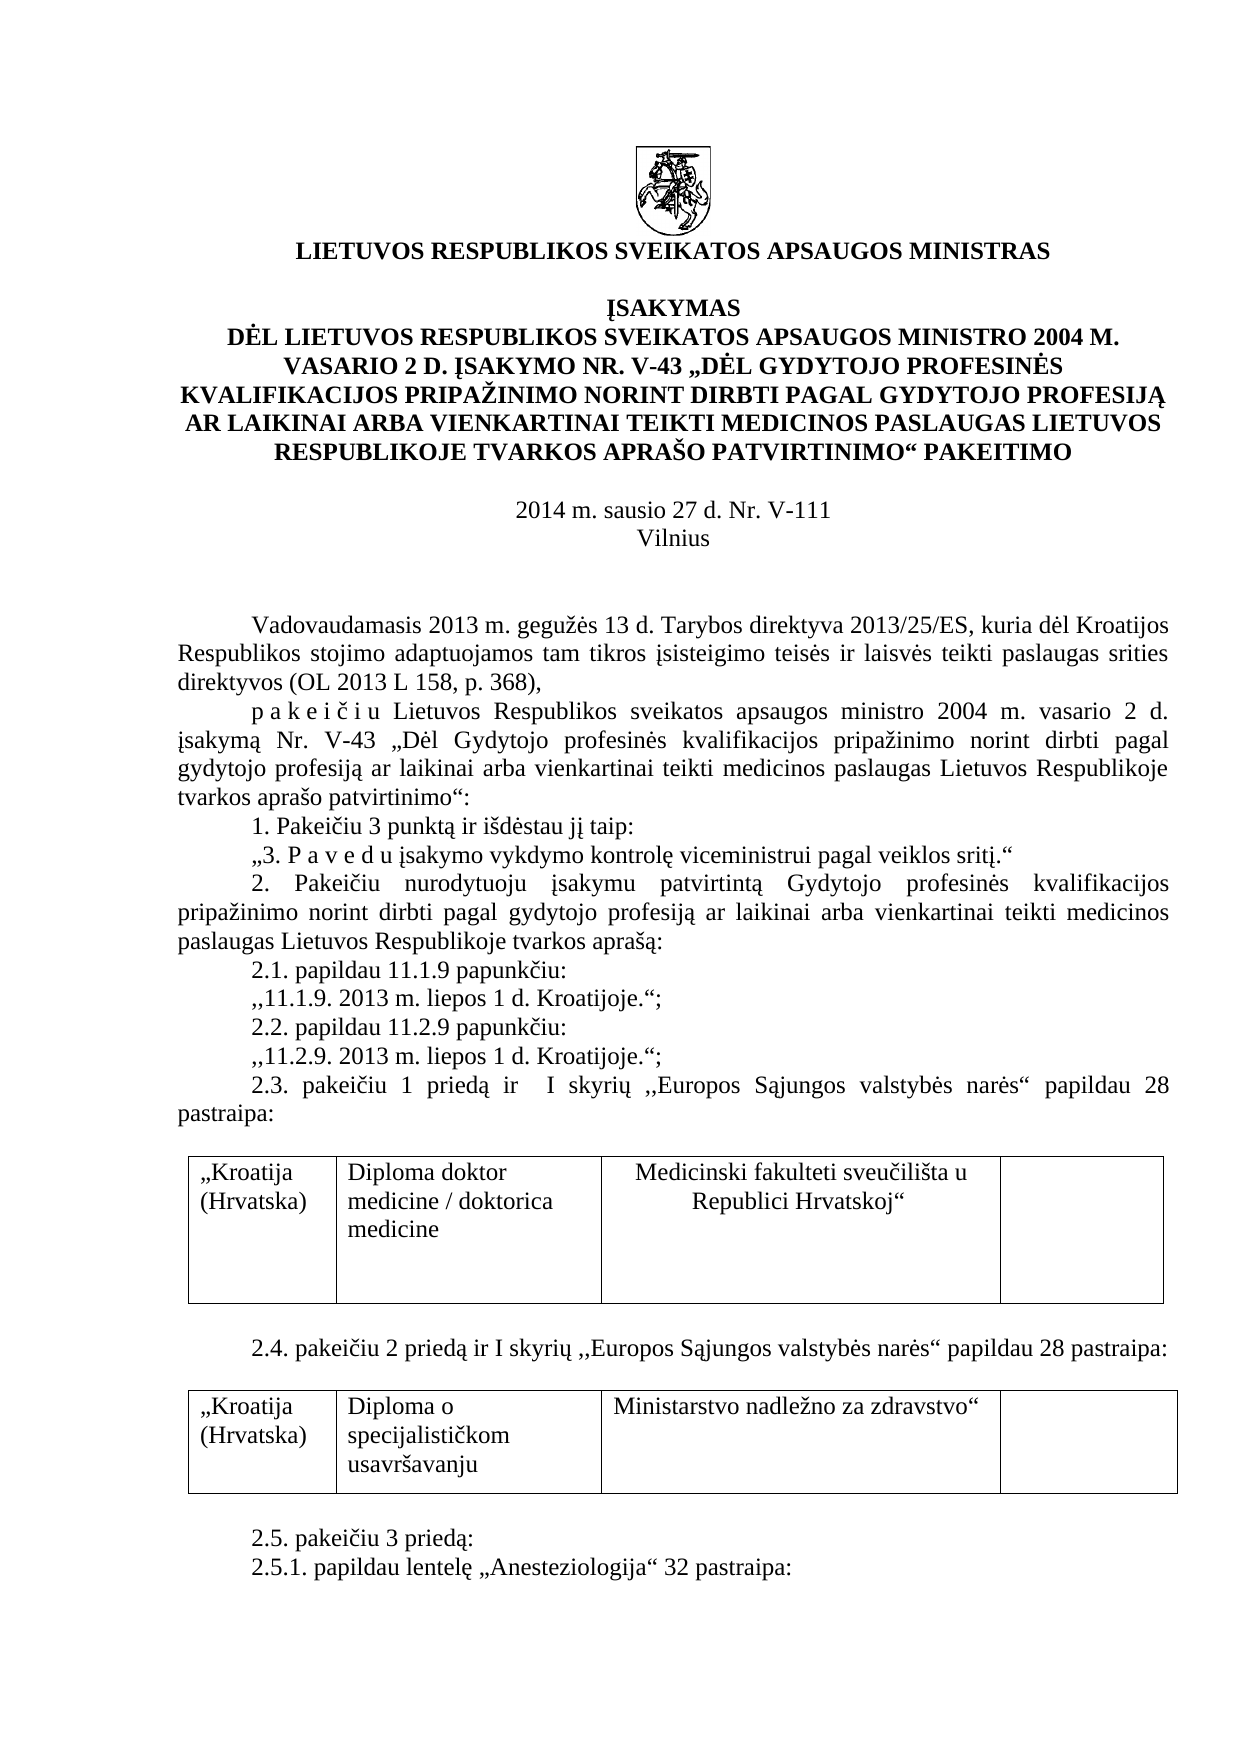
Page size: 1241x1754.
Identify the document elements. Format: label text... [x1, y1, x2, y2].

table_header Ministarstvo nadležno za zdravstvo“ [602, 1391, 1000, 1493]
text 2.2. papildau 11.2.9 papunkčiu: [177, 1012, 1169, 1041]
text 1. Pakeičiu 3 punktą ir išdėstau jį taip: [251, 811, 1169, 840]
text ,,11.2.9. 2013 m. liepos 1 d. Kroatijoje.“; [177, 1041, 1169, 1070]
table_header Diploma doktor medicine / doktorica medicine [337, 1157, 601, 1303]
table_header „Kroatija (Hrvatska) [189, 1391, 336, 1493]
text 2.1. papildau 11.1.9 papunkčiu: [177, 955, 1169, 983]
text 2.5. pakeičiu 3 priedą: [177, 1523, 1169, 1552]
text 2.5.1. papildau lentelę „Anesteziologija“ 32 pastraipa: [177, 1552, 1169, 1580]
table_header Diploma o specijalističkom usavršavanju [337, 1391, 601, 1493]
table_header [1001, 1157, 1163, 1303]
table_header Medicinski fakulteti sveučilišta u Republici Hrvatskoj“ [602, 1157, 1000, 1303]
text 2. Pakeičiu nurodytuoju įsakymu patvirtintą Gydytojo profesinės kvalifikacijos pripažinimo norint dirbti pagal gydytojo profesiją ar laikinai arba vienkartinai teikti medicinos paslaugas Lietuvos Respublikoje tvarkos aprašą: [177, 868, 1169, 955]
text „3. P a v e d u įsakymo vykdymo kontrolę viceministrui pagal veiklos sritį.“ [177, 840, 1169, 868]
text ĮSAKYMAS [177, 293, 1169, 322]
text p a k e i č i u Lietuvos Respublikos sveikatos apsaugos ministro 2004 m. vasario 2 d. įsakymą Nr. V-43 „Dėl Gydytojo profesinės kvalifikacijos pripažinimo norint dirbti pagal gydytojo profesiją ar laikinai arba vienkartinai teikti medicinos paslaugas Lietuvos Respublikoje tvarkos aprašo patvirtinimo“: [177, 696, 1169, 811]
table_header „Kroatija (Hrvatska) [189, 1157, 336, 1303]
table_header [1001, 1391, 1177, 1493]
text Vadovaudamasis 2013 m. gegužės 13 d. Tarybos direktyva 2013/25/ES, kuria dėl Kroatijos Respublikos stojimo adaptuojamos tam tikros įsisteigimo teisės ir laisvės teikti paslaugas srities direktyvos (OL 2013 L 158, p. 368), [177, 610, 1169, 696]
text 2.4. pakeičiu 2 priedą ir I skyrių ,,Europos Sąjungos valstybės narės“ papildau 28 pastraipa: [177, 1333, 1169, 1361]
text 2.3. pakeičiu 1 priedą ir I skyrių ,,Europos Sąjungos valstybės narės“ papildau 28 pastraipa: [177, 1070, 1169, 1127]
text LIETUVOS RESPUBLIKOS SVEIKATOS APSAUGOS MINISTRAS [177, 236, 1169, 265]
text DĖL LIETUVOS RESPUBLIKOS SVEIKATOS APSAUGOS MINISTRO 2004 M. VASARIO 2 D. ĮSAKYMO NR. V-43 „DĖL GydyTOJO PROFESINĖS KVALIFIKACIJOS PRIPAŽINIMO NORINT DIRBTI PAGAL GYDYTOJO PROFESIJĄ AR LAIKINAI ARBA VIENKARTINAI TEIKTI MEDICINOS PASLAUGAS LIETUVOS RESPUBLIKOJE TVARKOS APRAŠO PATVIRTINIMO“ PAKEITIMO [177, 322, 1169, 466]
text ,,11.1.9. 2013 m. liepos 1 d. Kroatijoje.“; [177, 983, 1169, 1012]
text Vilnius [177, 523, 1169, 552]
text 2014 m. sausio 27 d. Nr. V-111 [177, 495, 1169, 523]
